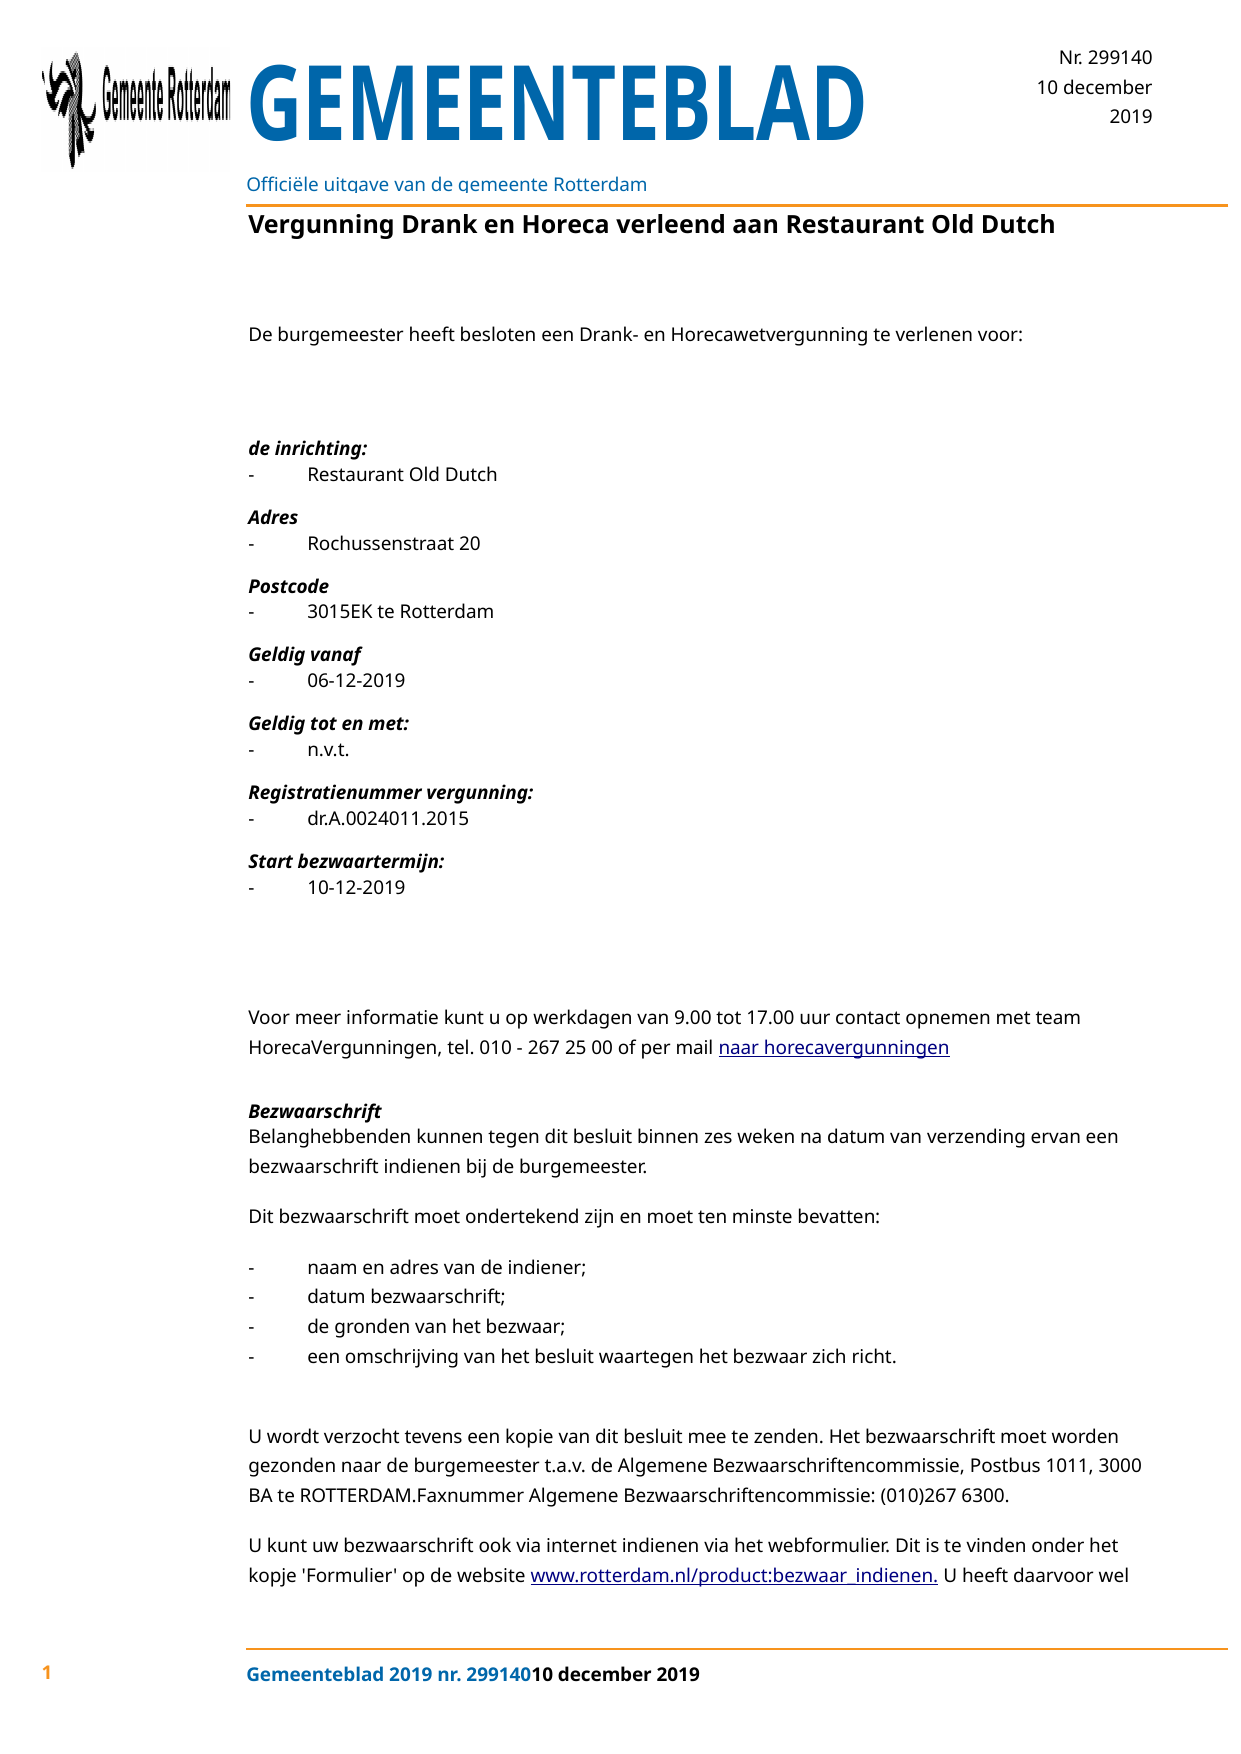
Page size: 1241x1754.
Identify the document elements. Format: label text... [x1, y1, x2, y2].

text Geldig tot en met: [248, 711, 1152, 736]
list een omschrijving van het besluit waartegen het bezwaar zich richt. [248, 1343, 1152, 1368]
picture [41, 47, 231, 172]
text De burgemeester heeft besloten een Drank- en Horecawetvergunning te verlenen voor: [248, 321, 1152, 346]
list naam en adres van de indiener; [248, 1254, 1152, 1280]
list Rochussenstraat 20 [248, 530, 1152, 555]
text U wordt verzocht tevens een kopie van dit besluit mee te zenden. Het bezwaarschrift moet worden gezonden naar de burgemeester t.a.v. de Algemene Bezwaarschriftencommissie, Postbus 1011, 3000 BA te ROTTERDAM.Faxnummer Algemene Bezwaarschriftencommissie: (010)267 6300. [248, 1423, 1152, 1508]
text Bezwaarschrift [248, 1098, 1152, 1124]
text de inrichting: [248, 435, 1152, 461]
text Registratienummer vergunning: [248, 779, 1152, 805]
text Geldig vanaf [248, 642, 1152, 667]
list datum bezwaarschrift; [248, 1284, 1152, 1309]
list dr.A.0024011.2015 [248, 805, 1152, 831]
text Vergunning Drank en Horeca verleend aan Restaurant Old Dutch [248, 207, 1152, 241]
text Belanghebbenden kunnen tegen dit besluit binnen zes weken na datum van verzending ervan een bezwaarschrift indienen bij de burgemeester. [248, 1124, 1152, 1179]
text Postcode [248, 573, 1152, 598]
text Adres [248, 504, 1152, 530]
list 06-12-2019 [248, 667, 1152, 693]
text Voor meer informatie kunt u op werkdagen van 9.00 tot 17.00 uur contact opnemen met team HorecaVergunningen, tel. 010 - 267 25 00 of per mail naar horecavergunningen [248, 1004, 1152, 1060]
list 3015EK te Rotterdam [248, 598, 1152, 624]
list 10-12-2019 [248, 874, 1152, 900]
list de gronden van het bezwaar; [248, 1313, 1152, 1339]
list n.v.t. [248, 736, 1152, 762]
text Dit bezwaarschrift moet ondertekend zijn en moet ten minste bevatten: [248, 1204, 1152, 1229]
list Restaurant Old Dutch [248, 461, 1152, 487]
text U kunt uw bezwaarschrift ook via internet indienen via het webformulier. Dit is te vinden onder het kopje 'Formulier' op de website www.rotterdam.nl/product:bezwaar_indienen. U heeft daarvoor wel [248, 1532, 1152, 1588]
text Start bezwaartermijn: [248, 848, 1152, 874]
